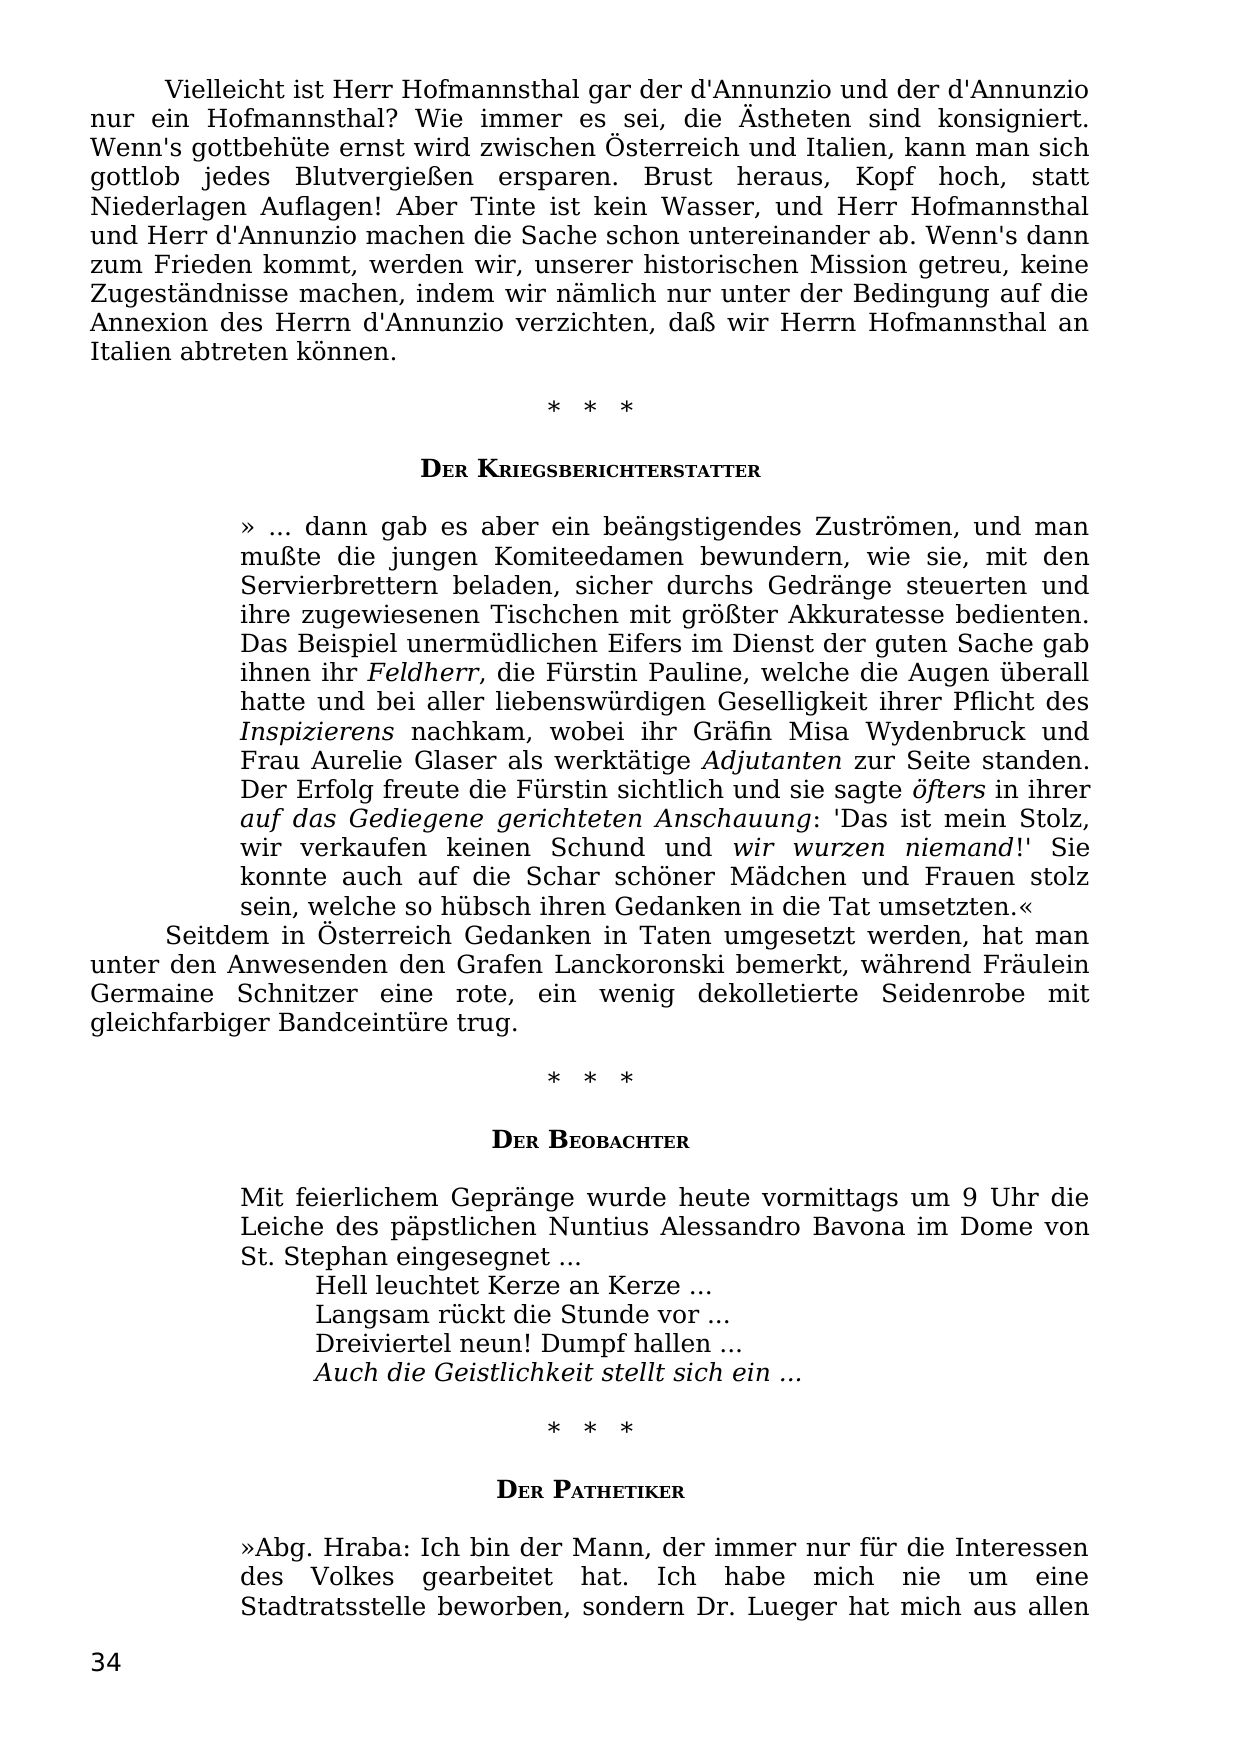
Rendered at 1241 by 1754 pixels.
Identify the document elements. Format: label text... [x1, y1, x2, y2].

text Mit feierlichem Gepränge wurde heute vormittags um 9 Uhr die Leiche des päpstlichen Nuntius Alessandro Bavona im Dome von St. Stephan eingesegnet ... [240, 1183, 1091, 1271]
text Seitdem in Österreich Gedanken in Taten umgesetzt werden, hat man unter den Anwesenden den Grafen Lanckoronski bemerkt, während Fräulein Germaine Schnitzer eine rote, ein wenig dekolletierte Seidenrobe mit gleichfarbiger Bandceintüre trug. [90, 921, 1091, 1037]
text Der Beobachter [90, 1096, 1091, 1154]
text * * * [90, 1067, 1091, 1096]
text Der Pathetiker [90, 1446, 1091, 1504]
text Der Kriegsberichterstatter [90, 425, 1091, 483]
text » ... dann gab es aber ein beängstigendes Zuströmen, und man mußte die jungen Komiteedamen bewundern, wie sie, mit den Servierbrettern beladen, sicher durchs Gedränge steuerten und ihre zugewiesenen Tischchen mit größter Akkuratesse bedienten. Das Beispiel unermüdlichen Eifers im Dienst der guten Sache gab ihnen ihr Feldherr, die Fürstin Pauline, welche die Augen überall hatte und bei aller liebenswürdigen Geselligkeit ihrer Pflicht des Inspizierens nachkam, wobei ihr Gräfin Misa Wydenbruck und Frau Aurelie Glaser als werktätige Adjutanten zur Seite standen. Der Erfolg freute die Fürstin sichtlich und sie sagte öfters in ihrer auf das Gediegene gerichteten Anschauung: 'Das ist mein Stolz, wir verkaufen keinen Schund und wir wurzen niemand!' Sie konnte auch auf die Schar schöner Mädchen und Frauen stolz sein, welche so hübsch ihren Gedanken in die Tat umsetzten.« [240, 512, 1091, 921]
text * * * [90, 396, 1091, 425]
text Langsam rückt die Stunde vor ... [240, 1300, 1091, 1329]
text Dreiviertel neun! Dumpf hallen ... [240, 1329, 1091, 1358]
text * * * [90, 1417, 1091, 1446]
text Vielleicht ist Herr Hofmannsthal gar der d'Annunzio und der d'Annunzio nur ein Hofmannsthal? Wie immer es sei, die Ästheten sind konsigniert. Wenn's gottbehüte ernst wird zwischen Österreich und Italien, kann man sich gottlob jedes Blutvergießen ersparen. Brust heraus, Kopf hoch, statt Niederlagen Auflagen! Aber Tinte ist kein Wasser, und Herr Hofmannsthal und Herr d'Annunzio machen die Sache schon untereinander ab. Wenn's dann zum Frieden kommt, werden wir, unserer historischen Mission getreu, keine Zugeständnisse machen, indem wir nämlich nur unter der Bedingung auf die Annexion des Herrn d'Annunzio verzichten, daß wir Herrn Hofmannsthal an Italien abtreten können. [90, 75, 1091, 367]
text Auch die Geistlichkeit stellt sich ein ... [240, 1358, 1091, 1387]
text »Abg. Hraba: Ich bin der Mann, der immer nur für die Interessen des Volkes gearbeitet hat. Ich habe mich nie um eine Stadtratsstelle beworben, sondern Dr. Lueger hat mich aus allen [240, 1533, 1091, 1621]
text Hell leuchtet Kerze an Kerze ... [240, 1271, 1091, 1300]
